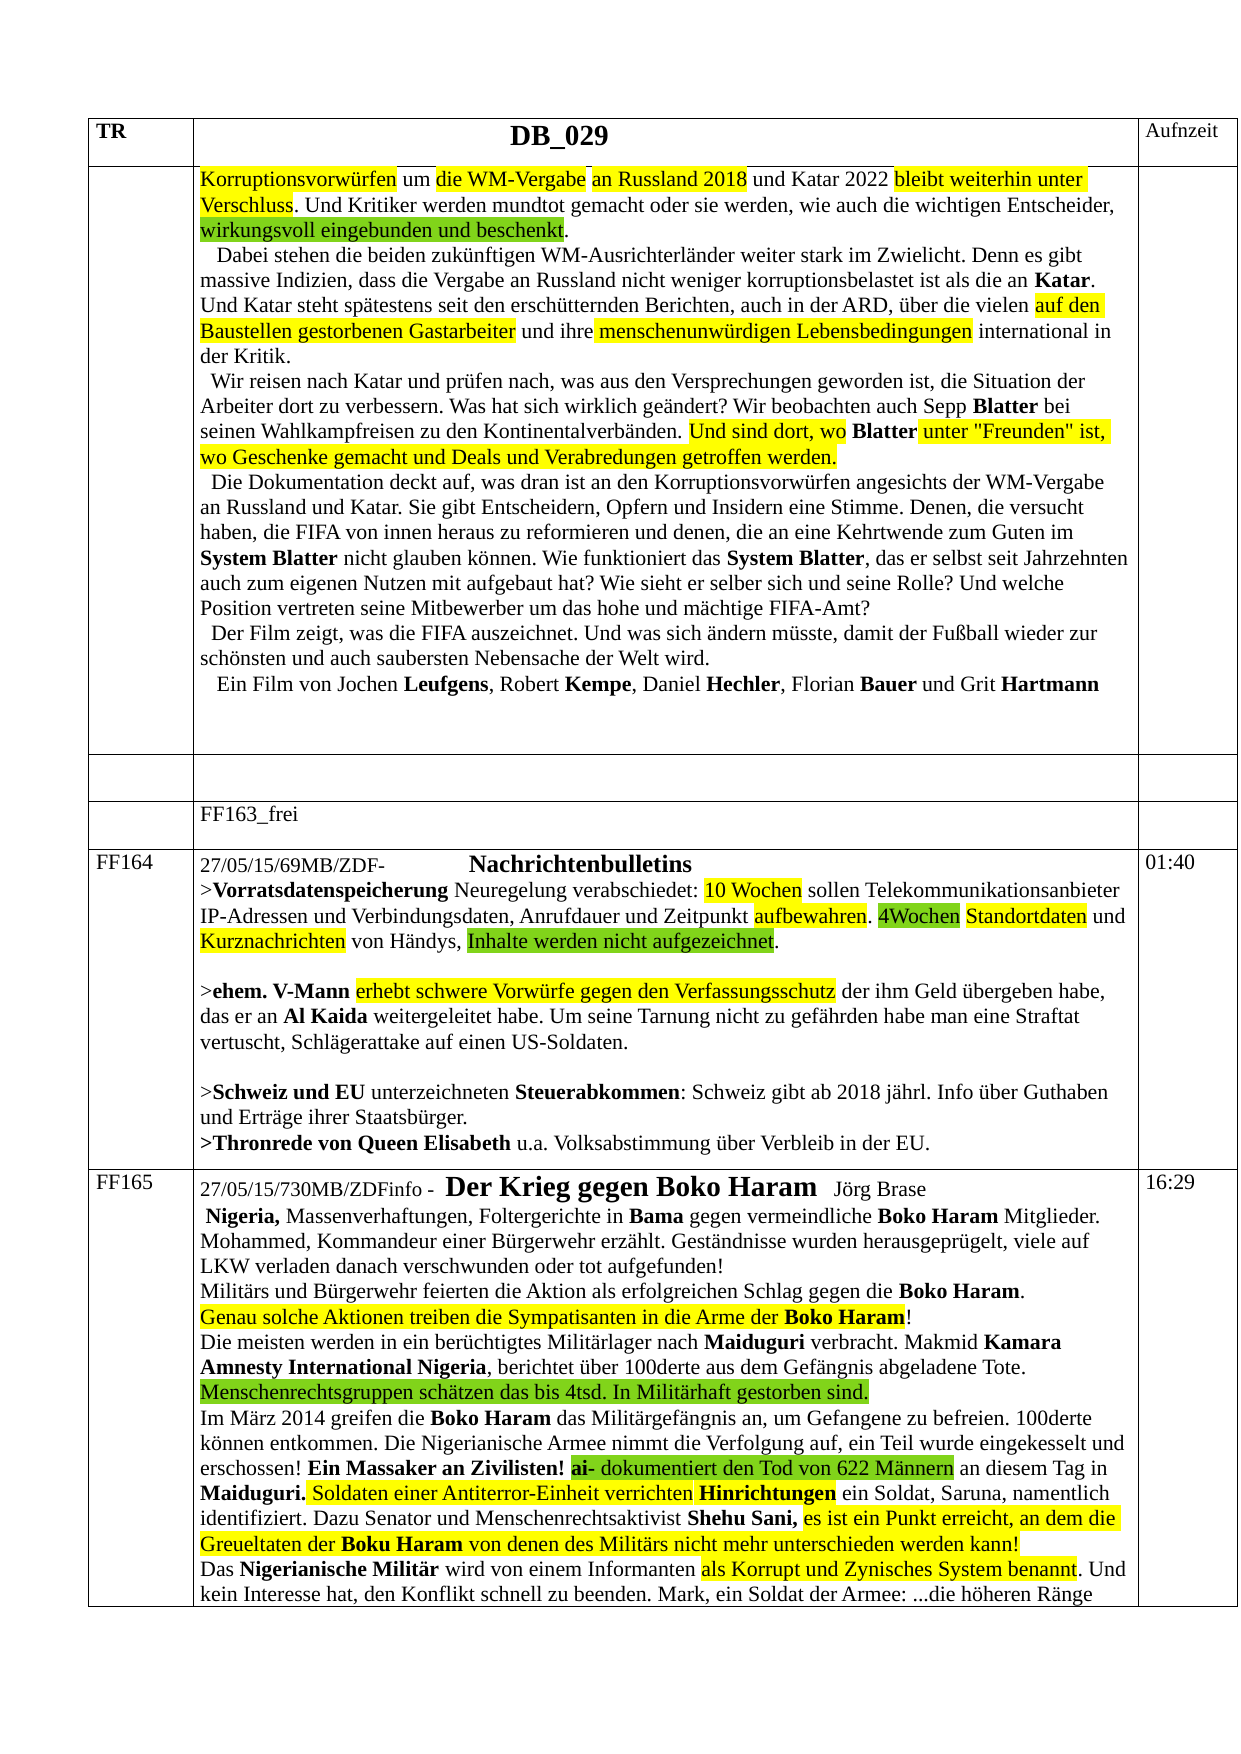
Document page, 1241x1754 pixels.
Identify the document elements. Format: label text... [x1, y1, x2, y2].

table_cell [194, 755, 1138, 801]
table_cell 16:29 [1139, 1170, 1237, 1606]
table_cell 01:40 [1139, 850, 1237, 1169]
table_cell Korruptionsvorwürfen um die WM-Vergabe an Russland 2018 und Katar 2022 bleibt weiterhin unter Verschluss. Und Kritiker werden mundtot gemacht oder sie werden, wie auch die wichtigen Entscheider, wirkungsvoll eingebunden und beschenkt. Dabei stehen die beiden zukünftigen WM-Ausrichterländer weiter stark im Zwielicht. Denn es gibt massive Indizien, dass die Vergabe an Russland nicht weniger korruptionsbelastet ist als die an Katar. Und Katar steht spätestens seit den erschütternden Berichten, auch in der ARD, über die vielen auf den Baustellen gestorbenen Gastarbeiter und ihre menschenunwürdigen Lebensbedingungen international in der Kritik. Wir reisen nach Katar und prüfen nach, was aus den Versprechungen geworden ist, die Situation der Arbeiter dort zu verbessern. Was hat sich wirklich geändert? Wir beobachten auch Sepp Blatter bei seinen Wahlkampfreisen zu den Kontinentalverbänden. Und sind dort, wo Blatter unter "Freunden" ist, wo Geschenke gemacht und Deals und Verabredungen getroffen werden. Die Dokumentation deckt auf, was dran ist an den Korruptionsvorwürfen angesichts der WM-Vergabe an Russland und Katar. Sie gibt Entscheidern, Opfern und Insidern eine Stimme. Denen, die versucht haben, die FIFA von innen heraus zu reformieren und denen, die an eine Kehrtwende zum Guten im System Blatter nicht glauben können. Wie funktioniert das System Blatter, das er selbst seit Jahrzehnten auch zum eigenen Nutzen mit aufgebaut hat? Wie sieht er selber sich und seine Rolle? Und welche Position vertreten seine Mitbewerber um das hohe und mächtige FIFA-Amt? Der Film zeigt, was die FIFA auszeichnet. Und was sich ändern müsste, damit der Fußball wieder zur schönsten und auch saubersten Nebensache der Welt wird. Ein Film von Jochen Leufgens, Robert Kempe, Daniel Hechler, Florian Bauer und Grit Hartmann [194, 167, 1138, 754]
table_cell [1139, 167, 1237, 754]
table_cell FF163_frei [194, 802, 1138, 848]
table_header TR [89, 119, 193, 166]
table_cell [1139, 802, 1237, 848]
table_cell 27/05/15/69MB/ZDF- Nachrichtenbulletins >Vorratsdatenspeicherung Neuregelung verabschiedet: 10 Wochen sollen Telekommunikationsanbieter IP-Adressen und Verbindungsdaten, Anrufdauer und Zeitpunkt aufbewahren. 4Wochen Standortdaten und Kurznachrichten von Händys, Inhalte werden nicht aufgezeichnet. >ehem. V-Mann erhebt schwere Vorwürfe gegen den Verfassungsschutz der ihm Geld übergeben habe, das er an Al Kaida weitergeleitet habe. Um seine Tarnung nicht zu gefährden habe man eine Straftat vertuscht, Schlägerattake auf einen US-Soldaten. >Schweiz und EU unterzeichneten Steuerabkommen: Schweiz gibt ab 2018 jährl. Info über Guthaben und Erträge ihrer Staatsbürger. >Thronrede von Queen Elisabeth u.a. Volksabstimmung über Verbleib in der EU. [194, 850, 1138, 1169]
table_cell [1139, 755, 1237, 801]
table_header DB_029 [194, 119, 1138, 166]
table_cell [89, 755, 193, 801]
table_cell FF164 [89, 850, 193, 1169]
table_cell [89, 802, 193, 848]
table_cell 27/05/15/730MB/ZDFinfo - Der Krieg gegen Boko Haram Jörg Brase Nigeria, Massenverhaftungen, Foltergerichte in Bama gegen vermeindliche Boko Haram Mitglieder. Mohammed, Kommandeur einer Bürgerwehr erzählt. Geständnisse wurden herausgeprügelt, viele auf LKW verladen danach verschwunden oder tot aufgefunden! Militärs und Bürgerwehr feierten die Aktion als erfolgreichen Schlag gegen die Boko Haram. Genau solche Aktionen treiben die Sympatisanten in die Arme der Boko Haram! Die meisten werden in ein berüchtigtes Militärlager nach Maiduguri verbracht. Makmid Kamara Amnesty International Nigeria, berichtet über 100derte aus dem Gefängnis abgeladene Tote. Menschenrechtsgruppen schätzen das bis 4tsd. In Militärhaft gestorben sind. Im März 2014 greifen die Boko Haram das Militärgefängnis an, um Gefangene zu befreien. 100derte können entkommen. Die Nigerianische Armee nimmt die Verfolgung auf, ein Teil wurde eingekesselt und erschossen! Ein Massaker an Zivilisten! ai- dokumentiert den Tod von 622 Männern an diesem Tag in Maiduguri. Soldaten einer Antiterror-Einheit verrichten Hinrichtungen ein Soldat, Saruna, namentlich identifiziert. Dazu Senator und Menschenrechtsaktivist Shehu Sani, es ist ein Punkt erreicht, an dem die Greueltaten der Boku Haram von denen des Militärs nicht mehr unterschieden werden kann! Das Nigerianische Militär wird von einem Informanten als Korrupt und Zynisches System benannt. Und kein Interesse hat, den Konflikt schnell zu beenden. Mark, ein Soldat der Armee: ...die höheren Ränge [194, 1170, 1138, 1606]
table_cell [89, 167, 193, 754]
table_header Aufnzeit [1139, 119, 1237, 166]
table_cell FF165 [89, 1170, 193, 1606]
